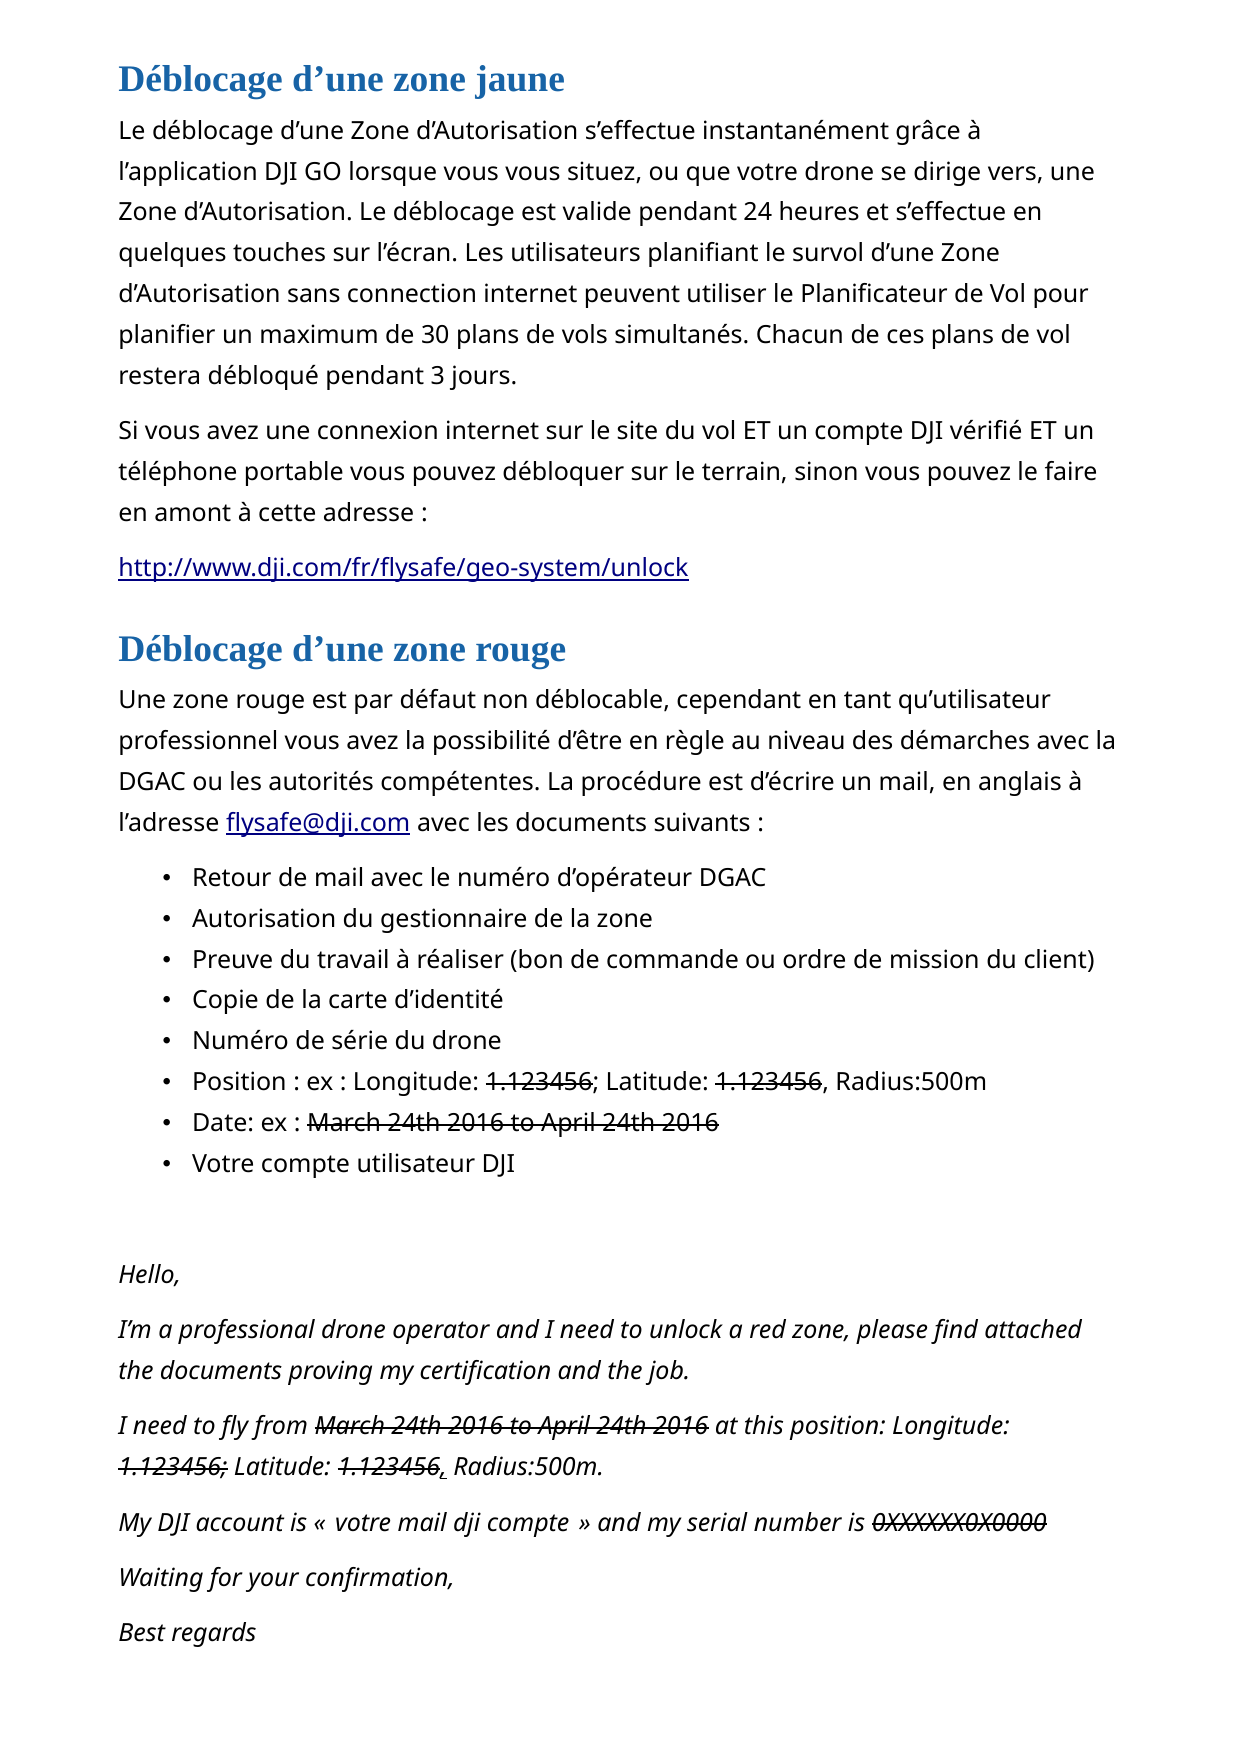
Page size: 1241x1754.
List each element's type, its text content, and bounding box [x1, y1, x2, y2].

text Waiting for your confirmation, [118, 1560, 1122, 1594]
list Copie de la carte d’identité [162, 982, 1122, 1016]
text I’m a professional drone operator and I need to unlock a red zone, please find attached the documents proving my certification and the job. [118, 1312, 1122, 1387]
list Position : ex : Longitude: 1.123456; Latitude: 1.123456, Radius:500m [162, 1064, 1122, 1098]
subtitle Déblocage d’une zone jaune [118, 57, 1122, 100]
list Votre compte utilisateur DJI [162, 1146, 1122, 1179]
text Hello, [118, 1256, 1122, 1290]
text Le déblocage d’une Zone d’Autorisation s’effectue instantanément grâce à l’application DJI GO lorsque vous vous situez, ou que votre drone se dirige vers, une Zone d’Autorisation. Le déblocage est valide pendant 24 heures et s’effectue en quelques touches sur l’écran. Les utilisateurs planifiant le survol d’une Zone d’Autorisation sans connection internet peuvent utiliser le Planificateur de Vol pour planifier un maximum de 30 plans de vols simultanés. Chacun de ces plans de vol restera débloqué pendant 3 jours. [118, 112, 1122, 391]
text Si vous avez une connexion internet sur le site du vol ET un compte DJI vérifié ET un téléphone portable vous pouvez débloquer sur le terrain, sinon vous pouvez le faire en amont à cette adresse : [118, 413, 1122, 528]
list Retour de mail avec le numéro d’opérateur DGAC [162, 860, 1122, 894]
list Preuve du travail à réaliser (bon de commande ou ordre de mission du client) [162, 941, 1122, 975]
list Numéro de série du drone [162, 1023, 1122, 1057]
list Autorisation du gestionnaire de la zone [162, 901, 1122, 934]
text http://www.dji.com/fr/flysafe/geo-system/unlock [118, 550, 1122, 584]
text My DJI account is « votre mail dji compte » and my serial number is 0XXXXXX0X0000 [118, 1504, 1122, 1538]
text Une zone rouge est par défaut non déblocable, cependant en tant qu’utilisateur professionnel vous avez la possibilité d’être en règle au niveau des démarches avec la DGAC ou les autorités compétentes. La procédure est d’écrire un mail, en anglais à l’adresse flysafe@dji.com avec les documents suivants : [118, 682, 1122, 838]
text I need to fly from March 24th 2016 to April 24th 2016 at this position: Longitude: 1.123456; Latitude: 1.123456, Radius:500m. [118, 1408, 1122, 1483]
text Best regards [118, 1615, 1122, 1649]
list Date: ex : March 24th 2016 to April 24th 2016 [162, 1105, 1122, 1139]
subtitle Déblocage d’une zone rouge [118, 626, 1122, 669]
